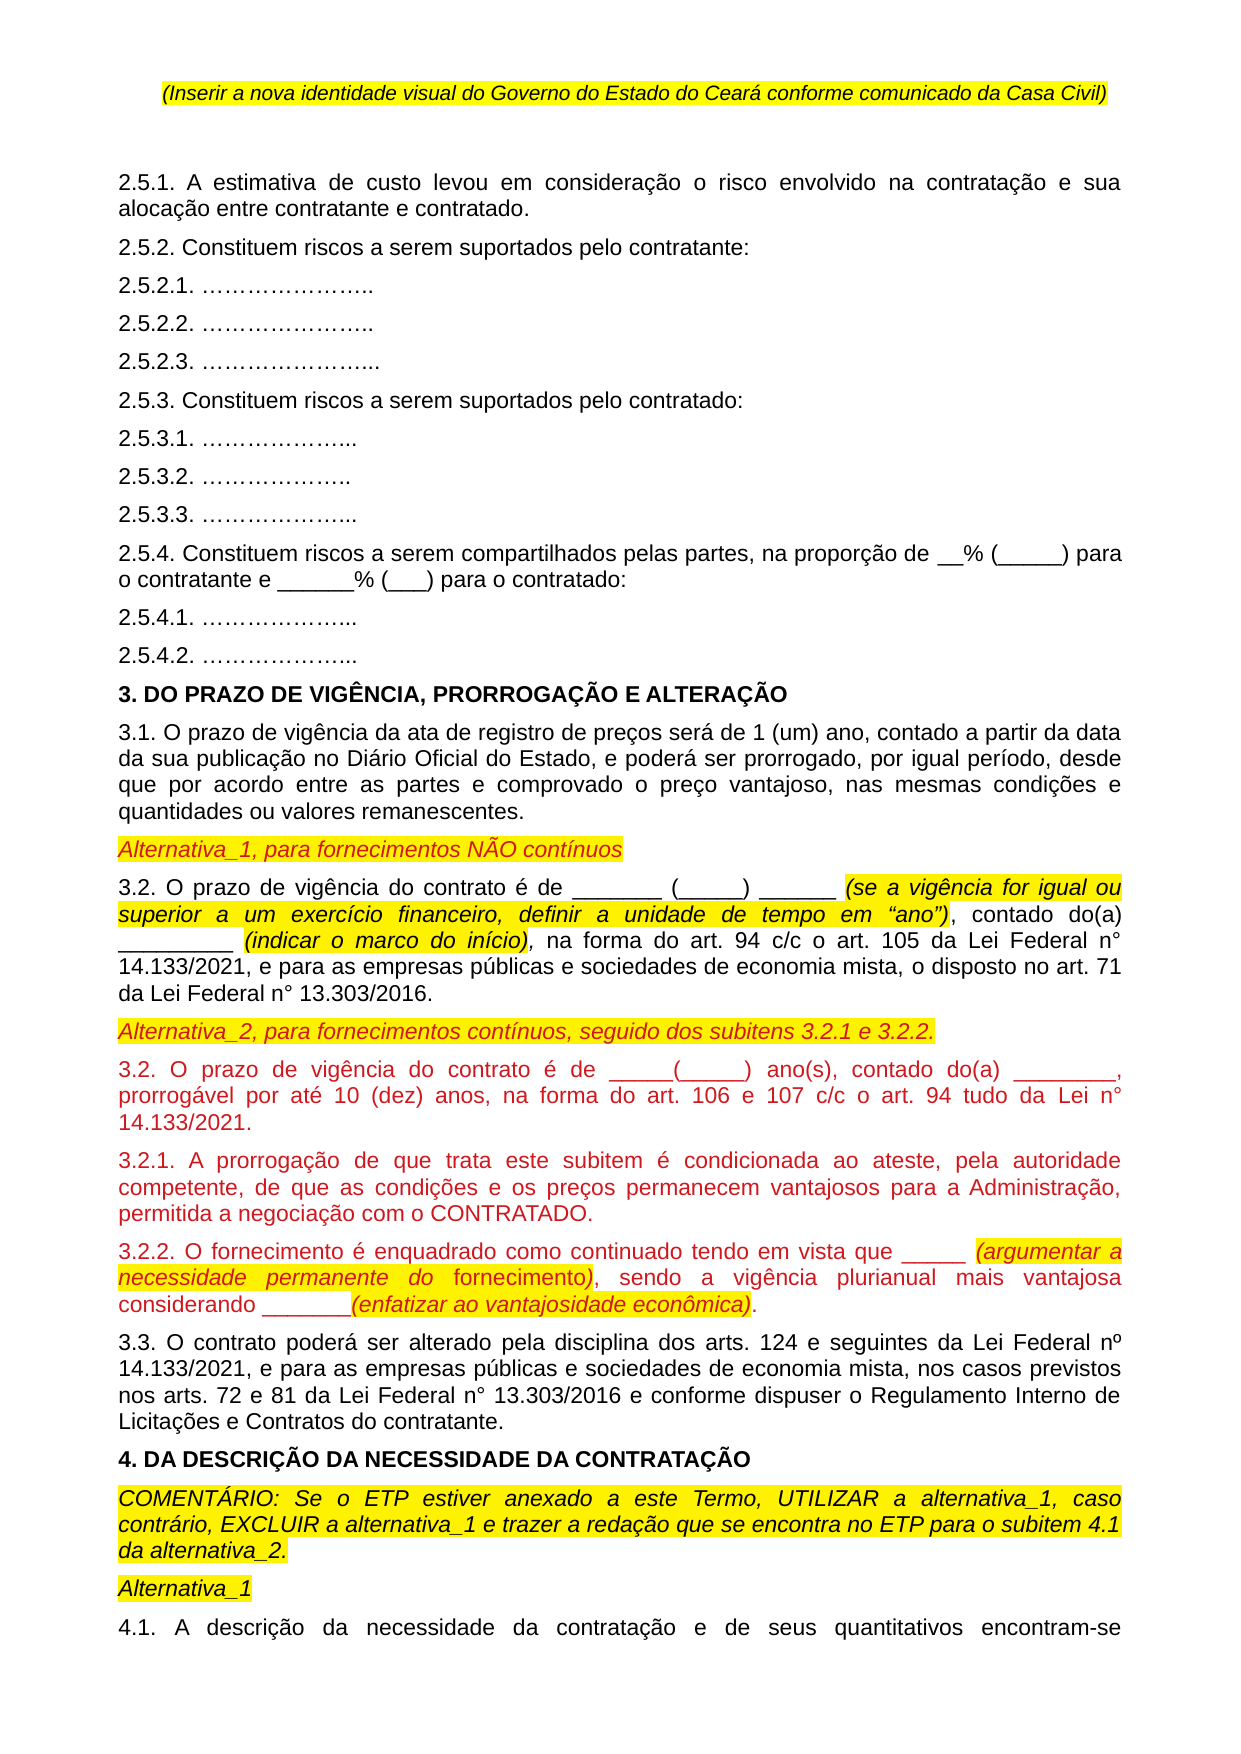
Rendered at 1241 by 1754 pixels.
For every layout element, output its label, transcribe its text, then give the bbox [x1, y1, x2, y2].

text Alternativa_1, para fornecimentos NÃO contínuos [118, 836, 1122, 862]
text Alternativa_1 [118, 1575, 1122, 1602]
text 2.5.1. A estimativa de custo levou em consideração o risco envolvido na contratação e sua alocação entre contratante e contratado. [118, 169, 1122, 222]
text 3.2. O prazo de vigência do contrato é de _____(_____) ano(s), contado do(a) ________, prorrogável por até 10 (dez) anos, na forma do art. 106 e 107 c/c o art. 94 tudo da Lei n° 14.133/2021. [118, 1056, 1122, 1135]
text 2.5.2.1. ………………….. [118, 272, 1122, 298]
text 2.5.2.3. …………………... [118, 348, 1122, 375]
text 3.2. O prazo de vigência do contrato é de _______ (_____) ______ (se a vigência for igual ou superior a um exercício financeiro, definir a unidade de tempo em “ano”), contado do(a) _________ (indicar o marco do início), na forma do art. 94 c/c o art. 105 da Lei Federal n° 14.133/2021, e para as empresas públicas e sociedades de economia mista, o disposto no art. 71 da Lei Federal n° 13.303/2016. [118, 874, 1122, 1006]
text 2.5.2.2. ………………….. [118, 310, 1122, 336]
text 4.1. A descrição da necessidade da contratação e de seus quantitativos encontram-se [118, 1614, 1122, 1640]
text 3.2.2. O fornecimento é enquadrado como continuado tendo em vista que _____ (argumentar a necessidade permanente do fornecimento), sendo a vigência plurianual mais vantajosa considerando _______(enfatizar ao vantajosidade econômica). [118, 1238, 1122, 1317]
text 2.5.3.2. ……………….. [118, 463, 1122, 489]
text 2.5.3.1. ………………... [118, 425, 1122, 451]
text 2.5.3. Constituem riscos a serem suportados pelo contratado: [118, 387, 1122, 413]
text 3.2.1. A prorrogação de que trata este subitem é condicionada ao ateste, pela autoridade competente, de que as condições e os preços permanecem vantajosos para a Administração, permitida a negociação com o CONTRATADO. [118, 1147, 1122, 1226]
text 2.5.4. Constituem riscos a serem compartilhados pelas partes, na proporção de __% (_____) para o contratante e ______% (___) para o contratado: [118, 539, 1122, 592]
text 3.1. O prazo de vigência da ata de registro de preços será de 1 (um) ano, contado a partir da data da sua publicação no Diário Oficial do Estado, e poderá ser prorrogado, por igual período, desde que por acordo entre as partes e comprovado o preço vantajoso, nas mesmas condições e quantidades ou valores remanescentes. [118, 719, 1122, 824]
text 3. DO PRAZO DE VIGÊNCIA, PRORROGAÇÃO E ALTERAÇÃO [118, 681, 1122, 707]
text 3.3. O contrato poderá ser alterado pela disciplina dos arts. 124 e seguintes da Lei Federal nº 14.133/2021, e para as empresas públicas e sociedades de economia mista, nos casos previstos nos arts. 72 e 81 da Lei Federal n° 13.303/2016 e conforme dispuser o Regulamento Interno de Licitações e Contratos do contratante. [118, 1329, 1122, 1434]
text 2.5.3.3. ………………... [118, 501, 1122, 528]
text 2.5.4.2. ………………... [118, 642, 1122, 669]
text 4. DA DESCRIÇÃO DA NECESSIDADE DA CONTRATAÇÃO [118, 1446, 1122, 1473]
text COMENTÁRIO: Se o ETP estiver anexado a este Termo, UTILIZAR a alternativa_1, caso contrário, EXCLUIR a alternativa_1 e trazer a redação que se encontra no ETP para o subitem 4.1 da alternativa_2. [118, 1484, 1122, 1563]
text 2.5.4.1. ………………... [118, 604, 1122, 630]
text 2.5.2. Constituem riscos a serem suportados pelo contratante: [118, 234, 1122, 260]
text Alternativa_2, para fornecimentos contínuos, seguido dos subitens 3.2.1 e 3.2.2. [118, 1018, 1122, 1044]
